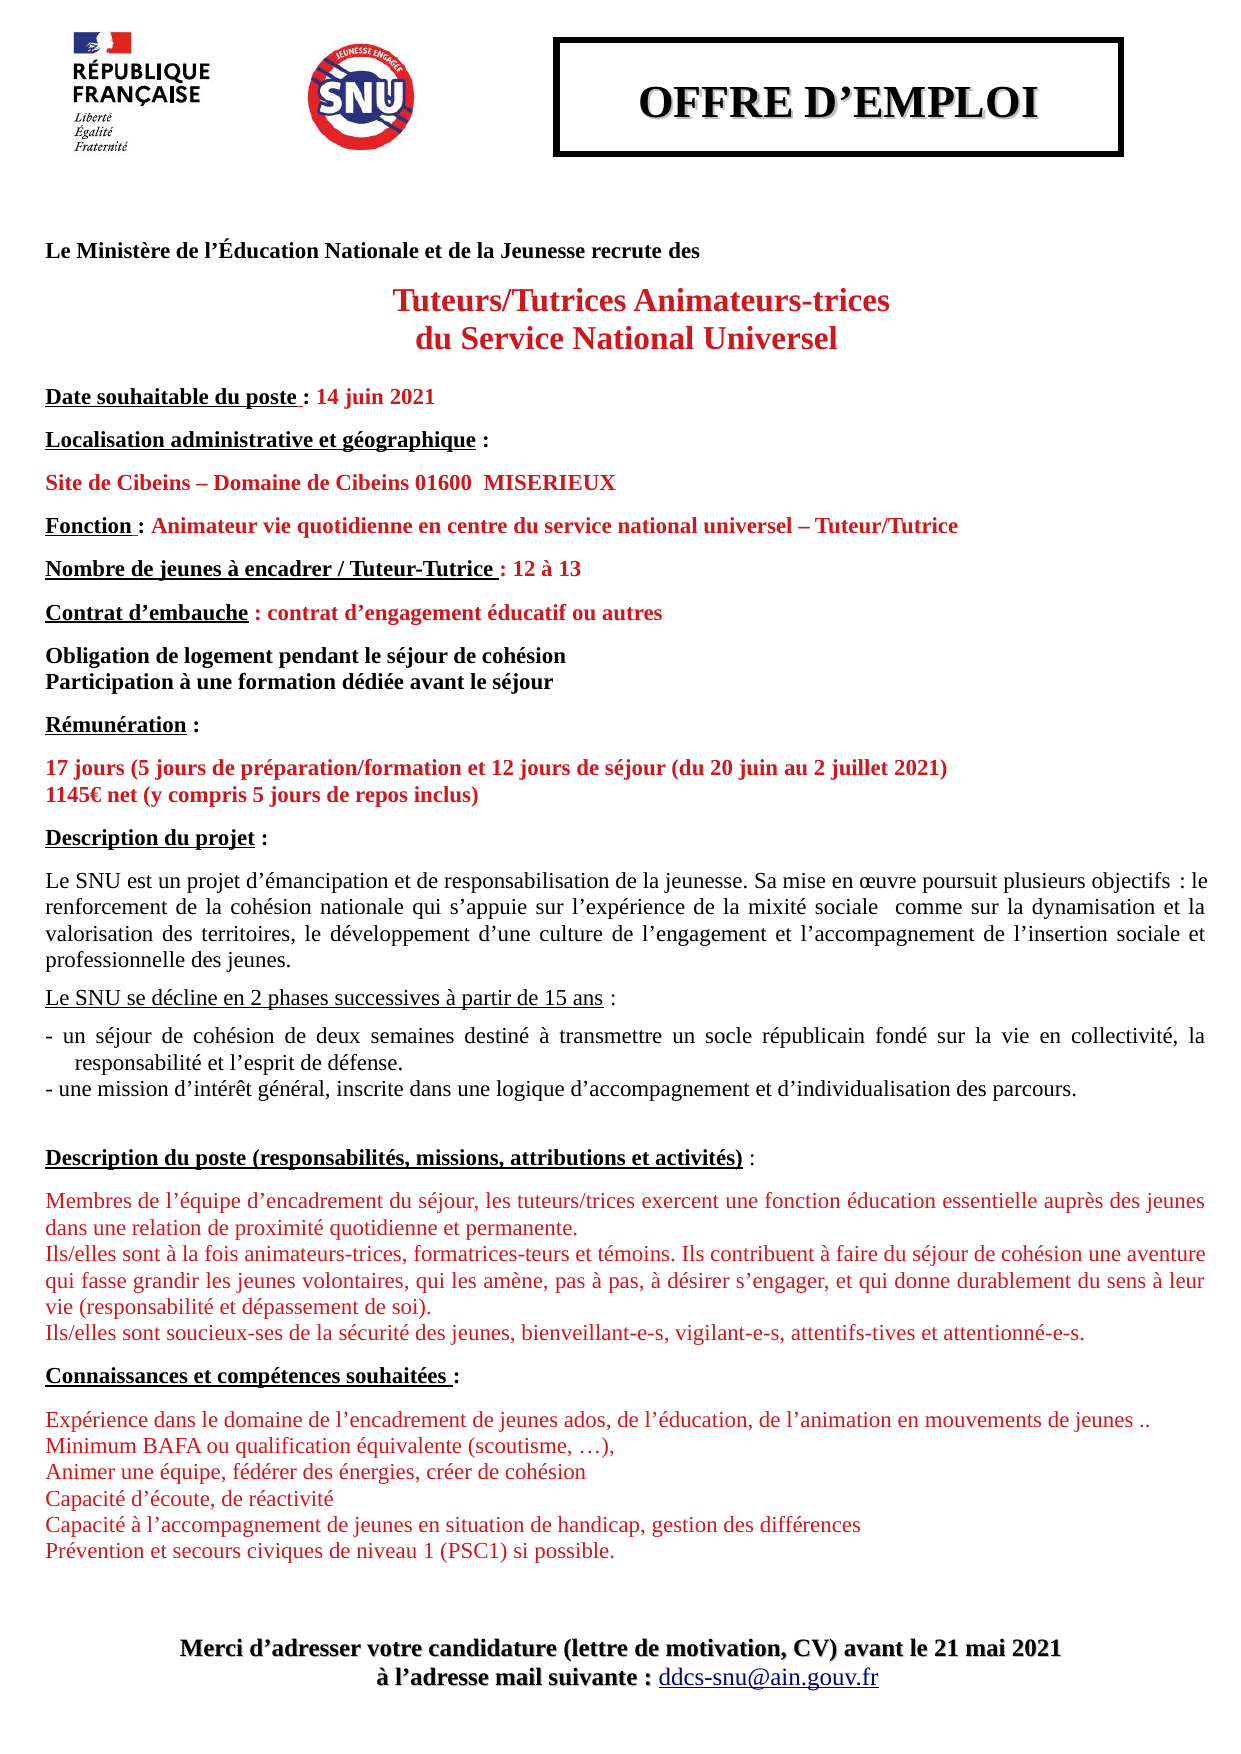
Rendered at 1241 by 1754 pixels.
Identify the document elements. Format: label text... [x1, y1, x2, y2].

text Merci d’adresser votre candidature (lettre de motivation, CV) avant le 21 mai 2021 [125, 1633, 1129, 1662]
text OFFRE D’EMPLOI [563, 75, 1114, 127]
text Capacité d’écoute, de réactivité [45, 1485, 1208, 1511]
text à l’adresse mail suivante : ddcs-snu@ain.gouv.fr [125, 1662, 1129, 1690]
text Description du projet : [45, 824, 1208, 850]
text Participation à une formation dédiée avant le séjour [45, 668, 1208, 694]
text Capacité à l’accompagnement de jeunes en situation de handicap, gestion des différences [45, 1511, 1208, 1537]
text Obligation de logement pendant le séjour de cohésion [45, 642, 1208, 668]
text Rémunération : [45, 711, 1208, 738]
text Expérience dans le domaine de l’encadrement de jeunes ados, de l’éducation, de l’animation en mouvements de jeunes .. [45, 1406, 1208, 1432]
text Le SNU est un projet d’émancipation et de responsabilisation de la jeunesse. Sa mise en œuvre poursuit plusieurs objectifs : le renforcement de la cohésion nationale qui s’appuie sur l’expérience de la mixité sociale comme sur la dynamisation et la valorisation des territoires, le développement d’une culture de l’engagement et l’accompagnement de l’insertion sociale et professionnelle des jeunes. [45, 867, 1208, 972]
text - un séjour de cohésion de deux semaines destiné à transmettre un socle républicain fondé sur la vie en collectivité, la responsabilité et l’esprit de défense. [45, 1022, 1208, 1075]
text Le SNU se décline en 2 phases successives à partir de 15 ans : [45, 984, 1208, 1011]
text Minimum BAFA ou qualification équivalente (scoutisme, …), [45, 1432, 1208, 1458]
text Date souhaitable du poste : 14 juin 2021 [45, 383, 1208, 409]
text Connaissances et compétences souhaitées : [45, 1362, 1208, 1389]
text Contrat d’embauche : contrat d’engagement éducatif ou autres [45, 599, 1208, 625]
text Animer une équipe, fédérer des énergies, créer de cohésion [45, 1458, 1208, 1485]
text Ils/elles sont à la fois animateurs-trices, formatrices-teurs et témoins. Ils contribuent à faire du séjour de cohésion une aventure qui fasse grandir les jeunes volontaires, qui les amène, pas à pas, à désirer s’engager, et qui donne durablement du sens à leur vie (responsabilité et dépassement de soi). [45, 1240, 1208, 1319]
text Ils/elles sont soucieux-ses de la sécurité des jeunes, bienveillant-e-s, vigilant-e-s, attentifs-tives et attentionné-e-s. [45, 1319, 1208, 1346]
text 1145€ net (y compris 5 jours de repos inclus) [45, 781, 1208, 807]
text Membres de l’équipe d’encadrement du séjour, les tuteurs/trices exercent une fonction éducation essentielle auprès des jeunes dans une relation de proximité quotidienne et permanente. [45, 1188, 1208, 1240]
text Localisation administrative et géographique : [45, 426, 1208, 452]
text Description du poste (responsabilités, missions, attributions et activités) : [45, 1144, 1208, 1171]
text du Service National Universel [45, 318, 1208, 357]
text Site de Cibeins – Domaine de Cibeins 01600 MISERIEUX [45, 469, 1208, 496]
text 17 jours (5 jours de préparation/formation et 12 jours de séjour (du 20 juin au 2 juillet 2021) [45, 754, 1208, 781]
text Tuteurs/Tutrices Animateurs-trices [45, 280, 1208, 318]
text Le Ministère de l’Éducation Nationale et de la Jeunesse recrute des [45, 237, 1208, 263]
text Prévention et secours civiques de niveau 1 (PSC1) si possible. [45, 1537, 1208, 1564]
text Nombre de jeunes à encadrer / Tuteur-Tutrice : 12 à 13 [45, 556, 1208, 582]
text - une mission d’intérêt général, inscrite dans une logique d’accompagnement et d’individualisation des parcours. [45, 1075, 1208, 1101]
text Fonction : Animateur vie quotidienne en centre du service national universel – Tuteur/Tutrice [45, 512, 1208, 539]
